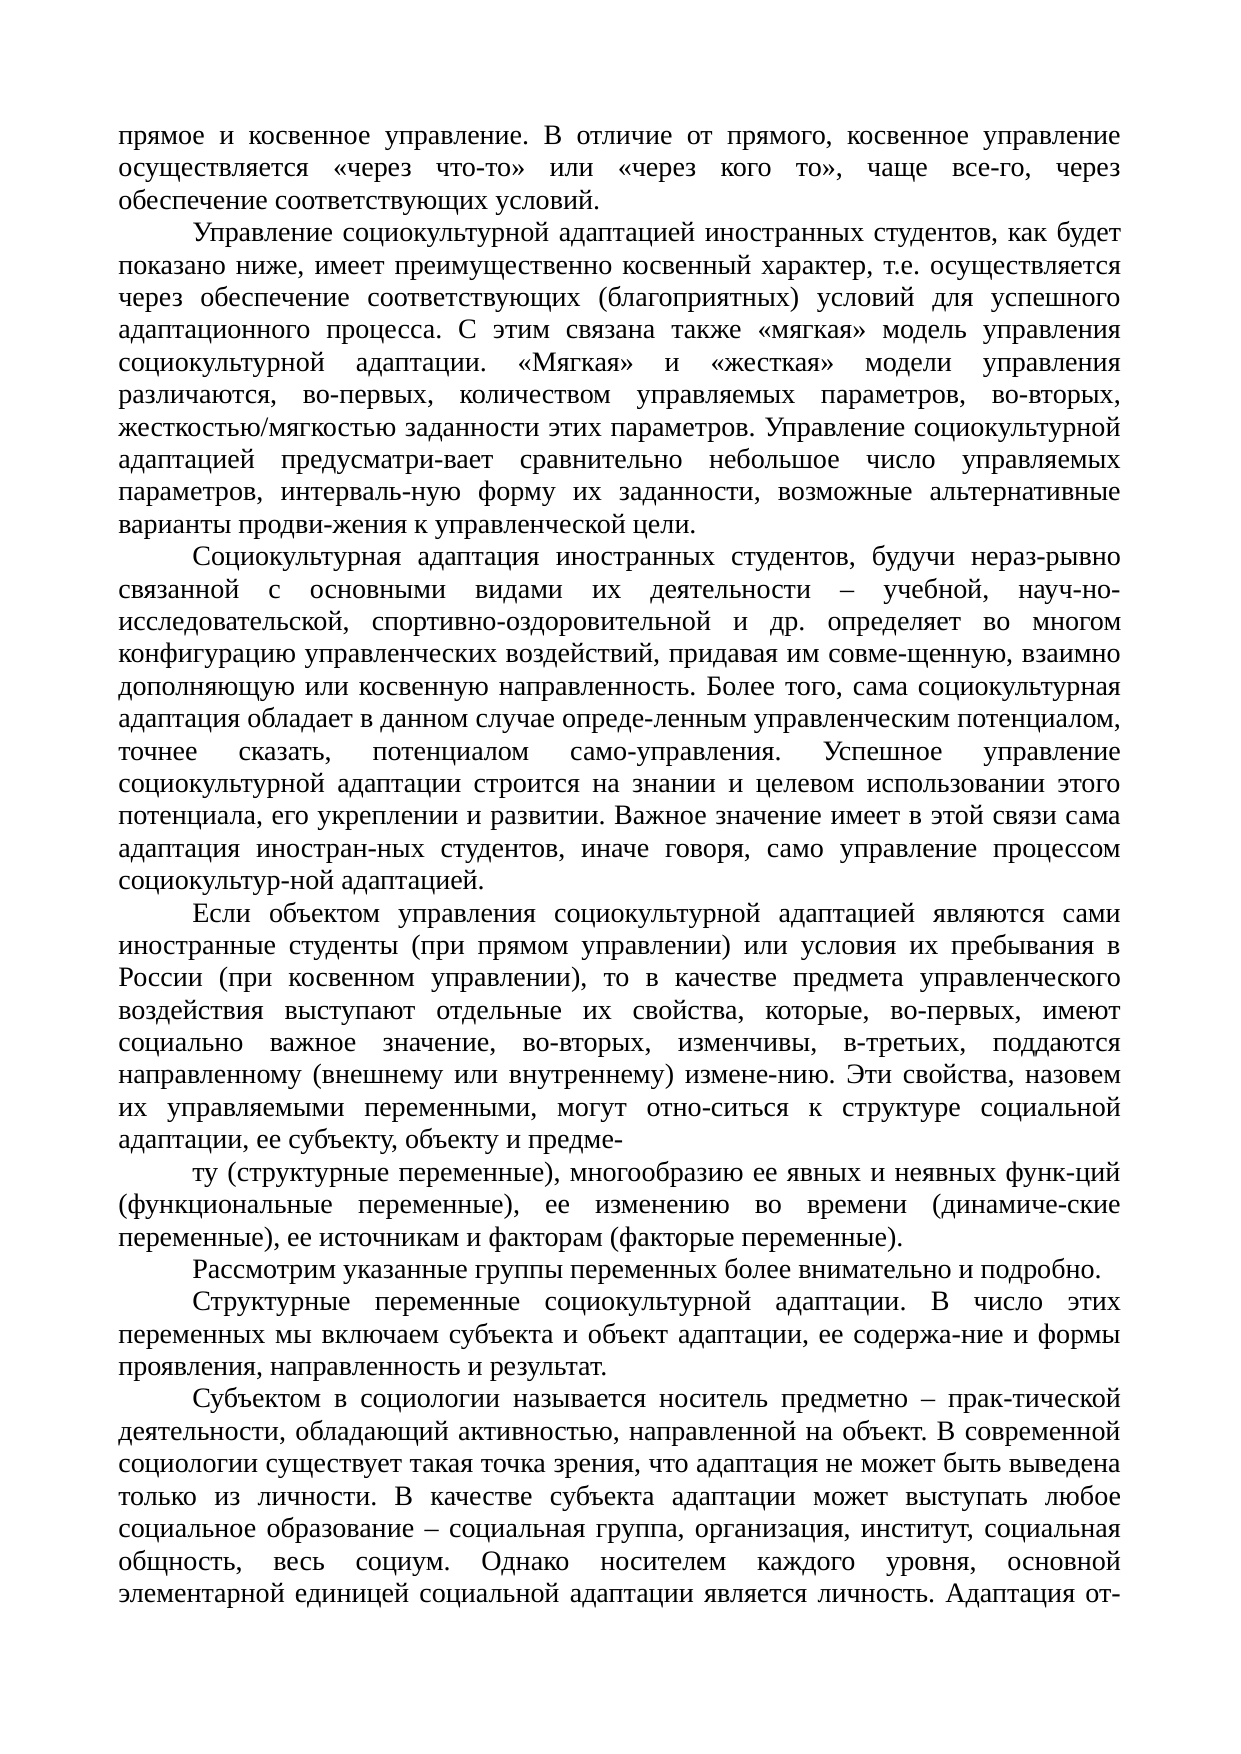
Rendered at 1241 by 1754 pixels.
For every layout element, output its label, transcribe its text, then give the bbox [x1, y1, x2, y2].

text ту (структурные переменные), многообразию ее явных и неявных функ-ций (функциональные переменные), ее изменению во времени (динамиче-ские переменные), ее источникам и факторам (факторые переменные). [118, 1155, 1122, 1252]
text Субъектом в социологии называется носитель предметно – прак-тической деятельности, обладающий активностью, направленной на объект. В современной социологии существует такая точка зрения, что адаптация не может быть выведена только из личности. В качестве субъекта адаптации может выступать любое социальное образование – социальная группа, организация, институт, социальная общность, весь социум. Однако носителем каждого уровня, основной элементарной единицей социальной адаптации является личность. Адаптация от- [118, 1382, 1122, 1608]
text Если объектом управления социокультурной адаптацией являются сами иностранные студенты (при прямом управлении) или условия их пребывания в России (при косвенном управлении), то в качестве предмета управленческого воздействия выступают отдельные их свойства, которые, во-первых, имеют социально важное значение, во-вторых, изменчивы, в-третьих, поддаются направленному (внешнему или внутреннему) измене-нию. Эти свойства, назовем их управляемыми переменными, могут отно-ситься к структуре социальной адаптации, ее субъекту, объекту и предме- [118, 896, 1122, 1155]
text прямое и косвенное управление. В отличие от прямого, косвенное управление осуществляется «через что-то» или «через кого то», чаще все-го, через обеспечение соответствующих условий. [118, 118, 1122, 215]
text Управление социокультурной адаптацией иностранных студентов, как будет показано ниже, имеет преимущественно косвенный характер, т.е. осуществляется через обеспечение соответствующих (благоприятных) условий для успешного адаптационного процесса. С этим связана также «мягкая» модель управления социокультурной адаптации. «Мягкая» и «жесткая» модели управления различаются, во-первых, количеством управляемых параметров, во-вторых, жесткостью/мягкостью заданности этих параметров. Управление социокультурной адаптацией предусматри-вает сравнительно небольшое число управляемых параметров, интерваль-ную форму их заданности, возможные альтернативные варианты продви-жения к управленческой цели. [118, 215, 1122, 539]
text Структурные переменные социокультурной адаптации. В число этих переменных мы включаем субъекта и объект адаптации, ее содержа-ние и формы проявления, направленность и результат. [118, 1284, 1122, 1382]
text Социокультурная адаптация иностранных студентов, будучи нераз-рывно связанной с основными видами их деятельности – учебной, науч-но-исследовательской, спортивно-оздоровительной и др. определяет во многом конфигурацию управленческих воздействий, придавая им совме-щенную, взаимно дополняющую или косвенную направленность. Более того, сама социокультурная адаптация обладает в данном случае опреде-ленным управленческим потенциалом, точнее сказать, потенциалом само-управления. Успешное управление социокультурной адаптации строится на знании и целевом использовании этого потенциала, его укреплении и развитии. Важное значение имеет в этой связи сама адаптация иностран-ных студентов, иначе говоря, само управление процессом социокультур-ной адаптацией. [118, 539, 1122, 896]
text Рассмотрим указанные группы переменных более внимательно и подробно. [118, 1252, 1122, 1284]
